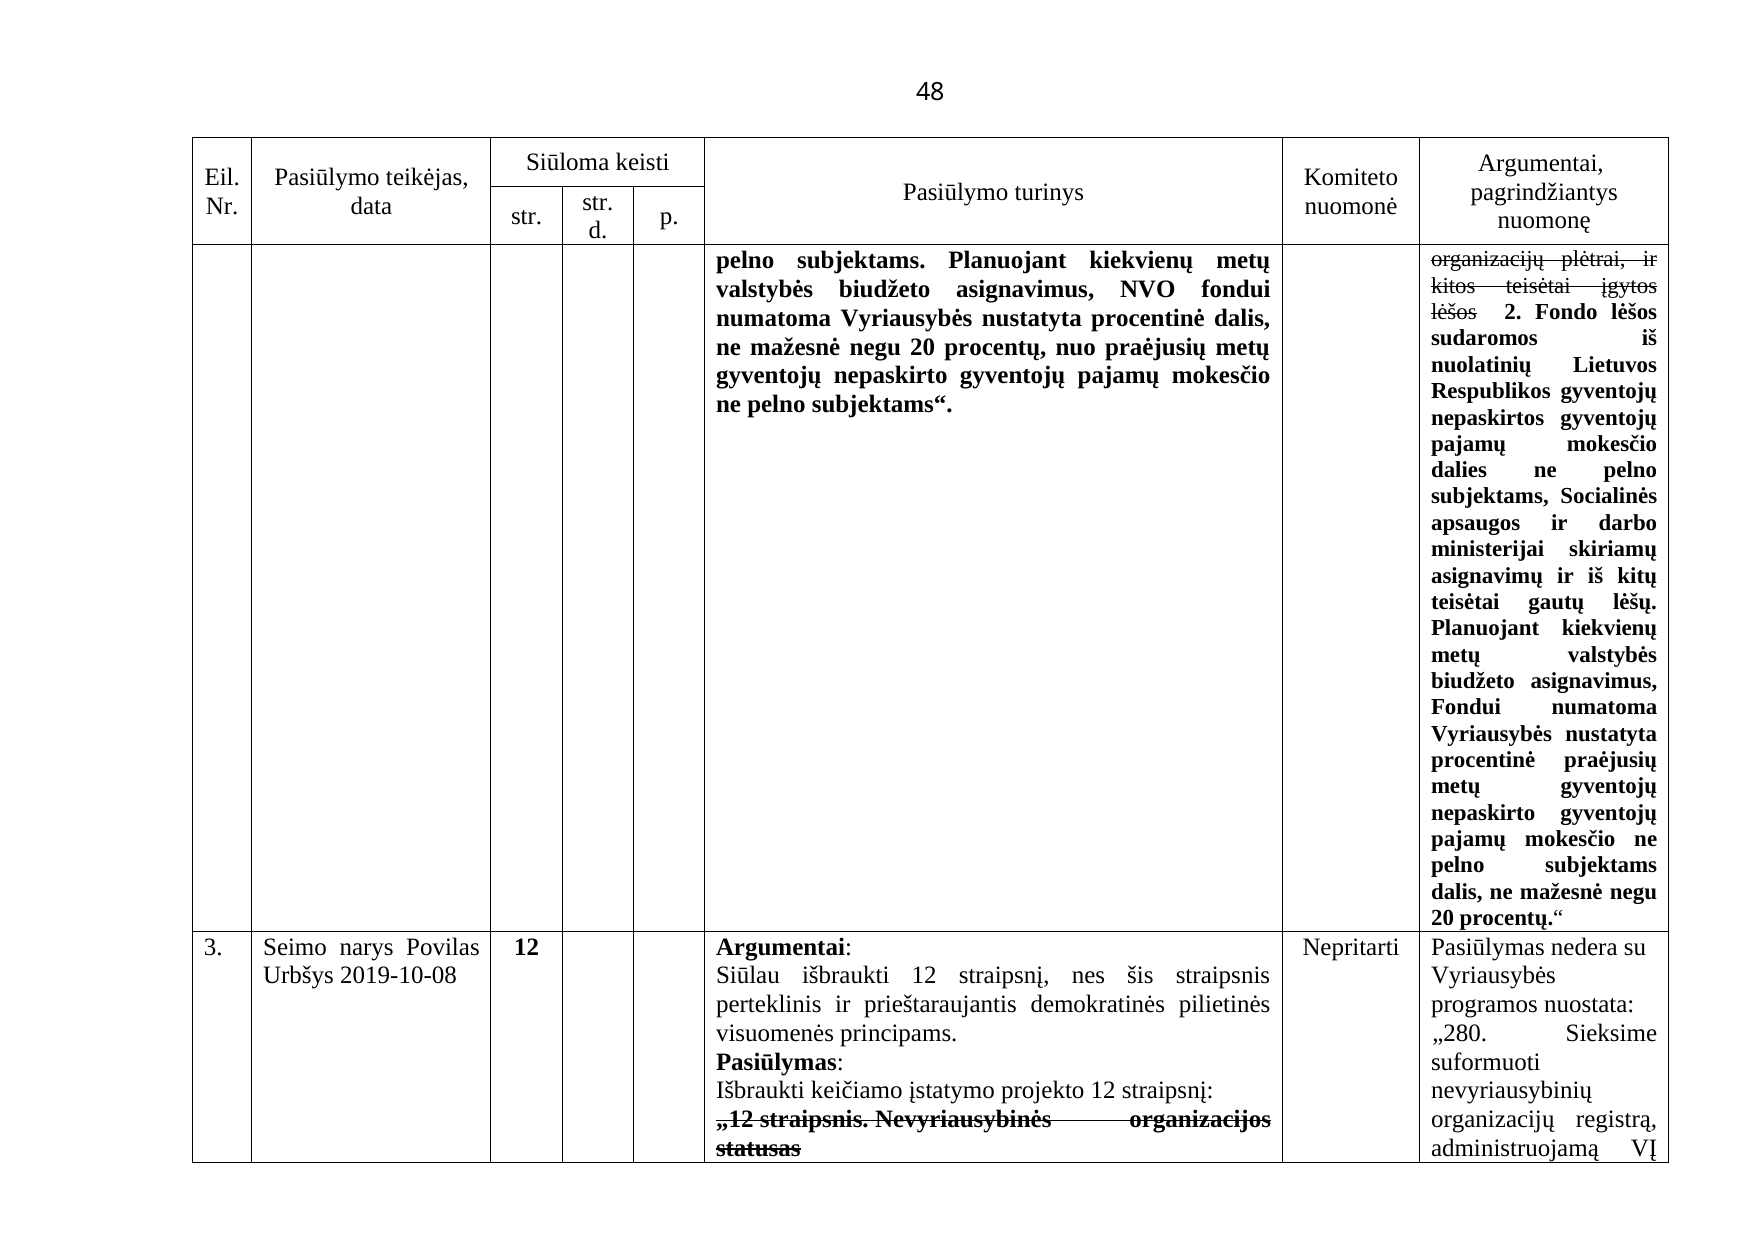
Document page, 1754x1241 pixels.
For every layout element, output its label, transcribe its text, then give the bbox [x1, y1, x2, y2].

table_cell Nepritarti [1283, 932, 1419, 1162]
table_cell [634, 932, 704, 1162]
table_cell [1283, 245, 1419, 931]
table_cell 3. [193, 932, 251, 1162]
table_header Pasiūlymo teikėjas, data [252, 138, 490, 244]
table_cell [634, 245, 704, 931]
table_cell str. d. [563, 187, 633, 244]
table_cell [491, 245, 562, 931]
table_cell str. [491, 187, 562, 244]
table_cell Argumentai: Siūlau išbraukti 12 straipsnį, nes šis straipsnis perteklinis ir prieštaraujantis demokratinės pilietinės visuomenės principams. Pasiūlymas: Išbraukti keičiamo įstatymo projekto 12 straipsnį: „12 straipsnis. Nevyriausybinės organizacijos statusas [705, 932, 1282, 1162]
table_cell pelno subjektams. Planuojant kiekvienų metų valstybės biudžeto asignavimus, NVO fondui numatoma Vyriausybės nustatyta procentinė dalis, ne mažesnė negu 20 procentų, nuo praėjusių metų gyventojų nepaskirto gyventojų pajamų mokesčio ne pelno subjektams“. [705, 245, 1282, 931]
table_cell Seimo narys Povilas Urbšys 2019-10-08 [252, 932, 490, 1162]
table_cell organizacijų plėtrai, ir kitos teisėtai įgytos lėšos 2. Fondo lėšos sudaromos iš nuolatinių Lietuvos Respublikos gyventojų nepaskirtos gyventojų pajamų mokesčio dalies ne pelno subjektams, Socialinės apsaugos ir darbo ministerijai skiriamų asignavimų ir iš kitų teisėtai gautų lėšų. Planuojant kiekvienų metų valstybės biudžeto asignavimus, Fondui numatoma Vyriausybės nustatyta procentinė praėjusių metų gyventojų nepaskirto gyventojų pajamų mokesčio ne pelno subjektams dalis, ne mažesnė negu 20 procentų.“ [1420, 245, 1668, 931]
table_cell p. [634, 187, 704, 244]
table_header Argumentai, pagrindžiantys nuomonę [1420, 138, 1668, 244]
table_cell 12 [491, 932, 562, 1162]
table_header Komiteto nuomonė [1283, 138, 1419, 244]
table_cell [563, 245, 633, 931]
table_header Pasiūlymo turinys [705, 138, 1282, 244]
table_cell [193, 245, 251, 931]
table_header Siūloma keisti [491, 138, 704, 186]
table_cell [563, 932, 633, 1162]
table_header Eil. Nr. [193, 138, 251, 244]
table_cell Pasiūlymas nedera su Vyriausybės programos nuostata: „280. Sieksime suformuoti nevyriausybinių organizacijų registrą, administruojamą VĮ [1420, 932, 1668, 1162]
table_cell [252, 245, 490, 931]
